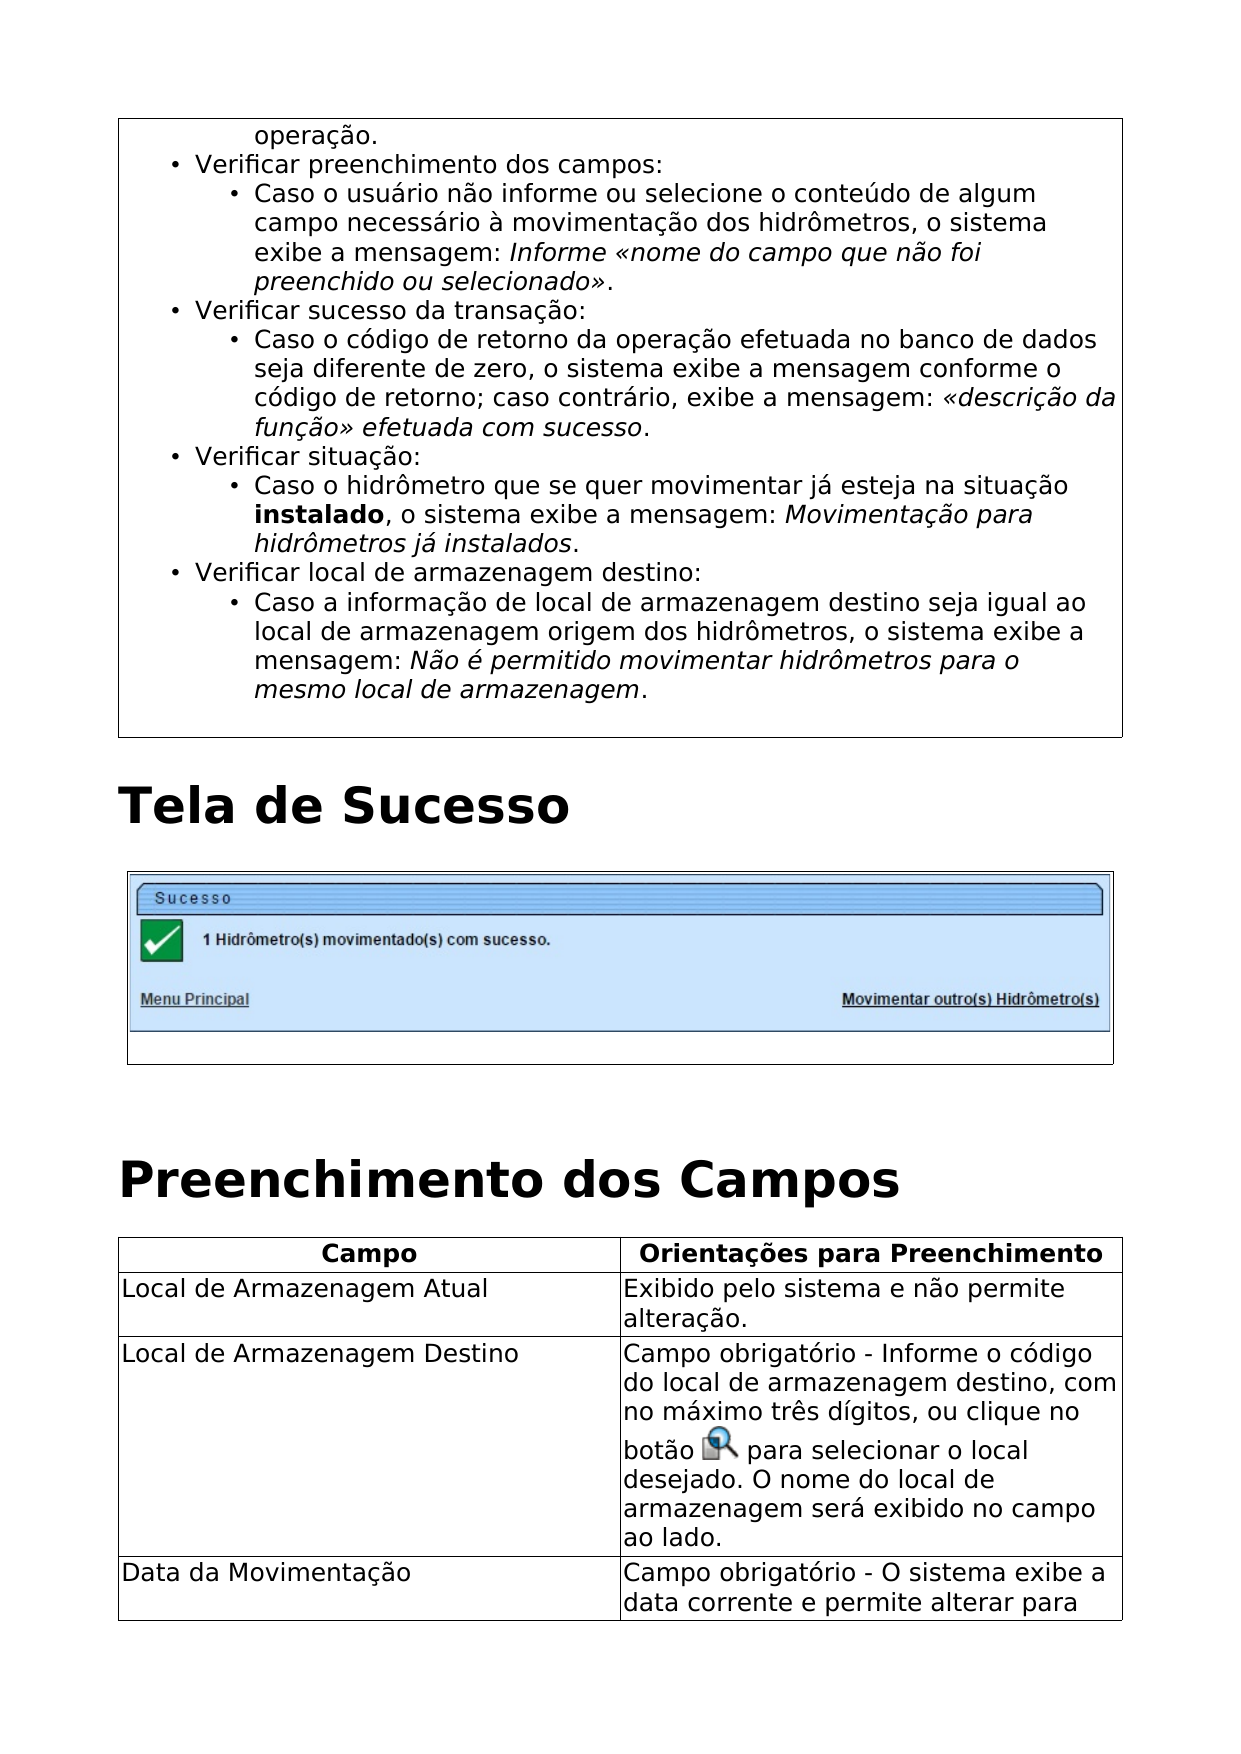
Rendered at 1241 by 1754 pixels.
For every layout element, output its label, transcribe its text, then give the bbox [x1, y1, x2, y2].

picture [129, 874, 1111, 1032]
table_header Agora, faça as modificações que julgar necessárias (para detalhes sobre o preenchimento dos campos clique AQUI). Em seguida, clique no botão . O sistema executa algumas validações: Verificar local de armazenagem origem: Caso a informação de local de armazenagem não seja igual, o sistema exibe a mensagem: Dentre os hidrômetros selecionados não há uniformidade do local de armazenagem. Verificar existência do local de armazenagem: Caso o código do local de armazenagem não exista no sistema , o sistema exibe a mensagem: Local de Armazenagem inexistente. Verificar existência de dados: Caso os dados não constem no sistema, o sistema exibe a mensagem: Tabela «nome da tabela» inexistente e cancela a operação. Caso a tabela esteja sem dados, o sistema exibe a mensagem: Tabela «nome da tabela» sem dados para seleção e cancela a operação. Verificar preenchimento dos campos: Caso o usuário não informe ou selecione o conteúdo de algum campo necessário à movimentação dos hidrômetros, o sistema exibe a mensagem: Informe «nome do campo que não foi preenchido ou selecionado». Verificar sucesso da transação: Caso o código de retorno da operação efetuada no banco de dados seja diferente de zero, o sistema exibe a mensagem conforme o código de retorno; caso contrário, exibe a mensagem: «descrição da função» efetuada com sucesso. Verificar situação: Caso o hidrômetro que se quer movimentar já esteja na situação instalado, o sistema exibe a mensagem: Movimentação para hidrômetros já instalados. Verificar local de armazenagem destino: Caso a informação de local de armazenagem destino seja igual ao local de armazenagem origem dos hidrômetros, o sistema exibe a mensagem: Não é permitido movimentar hidrômetros para o mesmo local de armazenagem. [119, 119, 1122, 737]
table_header Orientações para Preenchimento [621, 1238, 1122, 1272]
table_header Campo [119, 1238, 620, 1272]
table_header [128, 872, 1113, 1063]
table_cell Local de Armazenagem Destino [119, 1337, 620, 1556]
subtitle Tela de Sucesso [118, 777, 1122, 835]
subtitle Preenchimento dos Campos [118, 1151, 1122, 1209]
table_cell Exibido pelo sistema e não permite alteração. [621, 1273, 1122, 1336]
table_cell Campo obrigatório - Informe o código do local de armazenagem destino, com no máximo três dígitos, ou clique no botão para selecionar o local desejado. O nome do local de armazenagem será exibido no campo ao lado. [621, 1337, 1122, 1556]
table_cell Local de Armazenagem Atual [119, 1273, 620, 1336]
table_cell Data da Movimentação [119, 1557, 620, 1620]
table_cell Campo obrigatório - O sistema exibe a data corrente e permite alterar para [621, 1557, 1122, 1620]
picture [702, 1426, 739, 1460]
